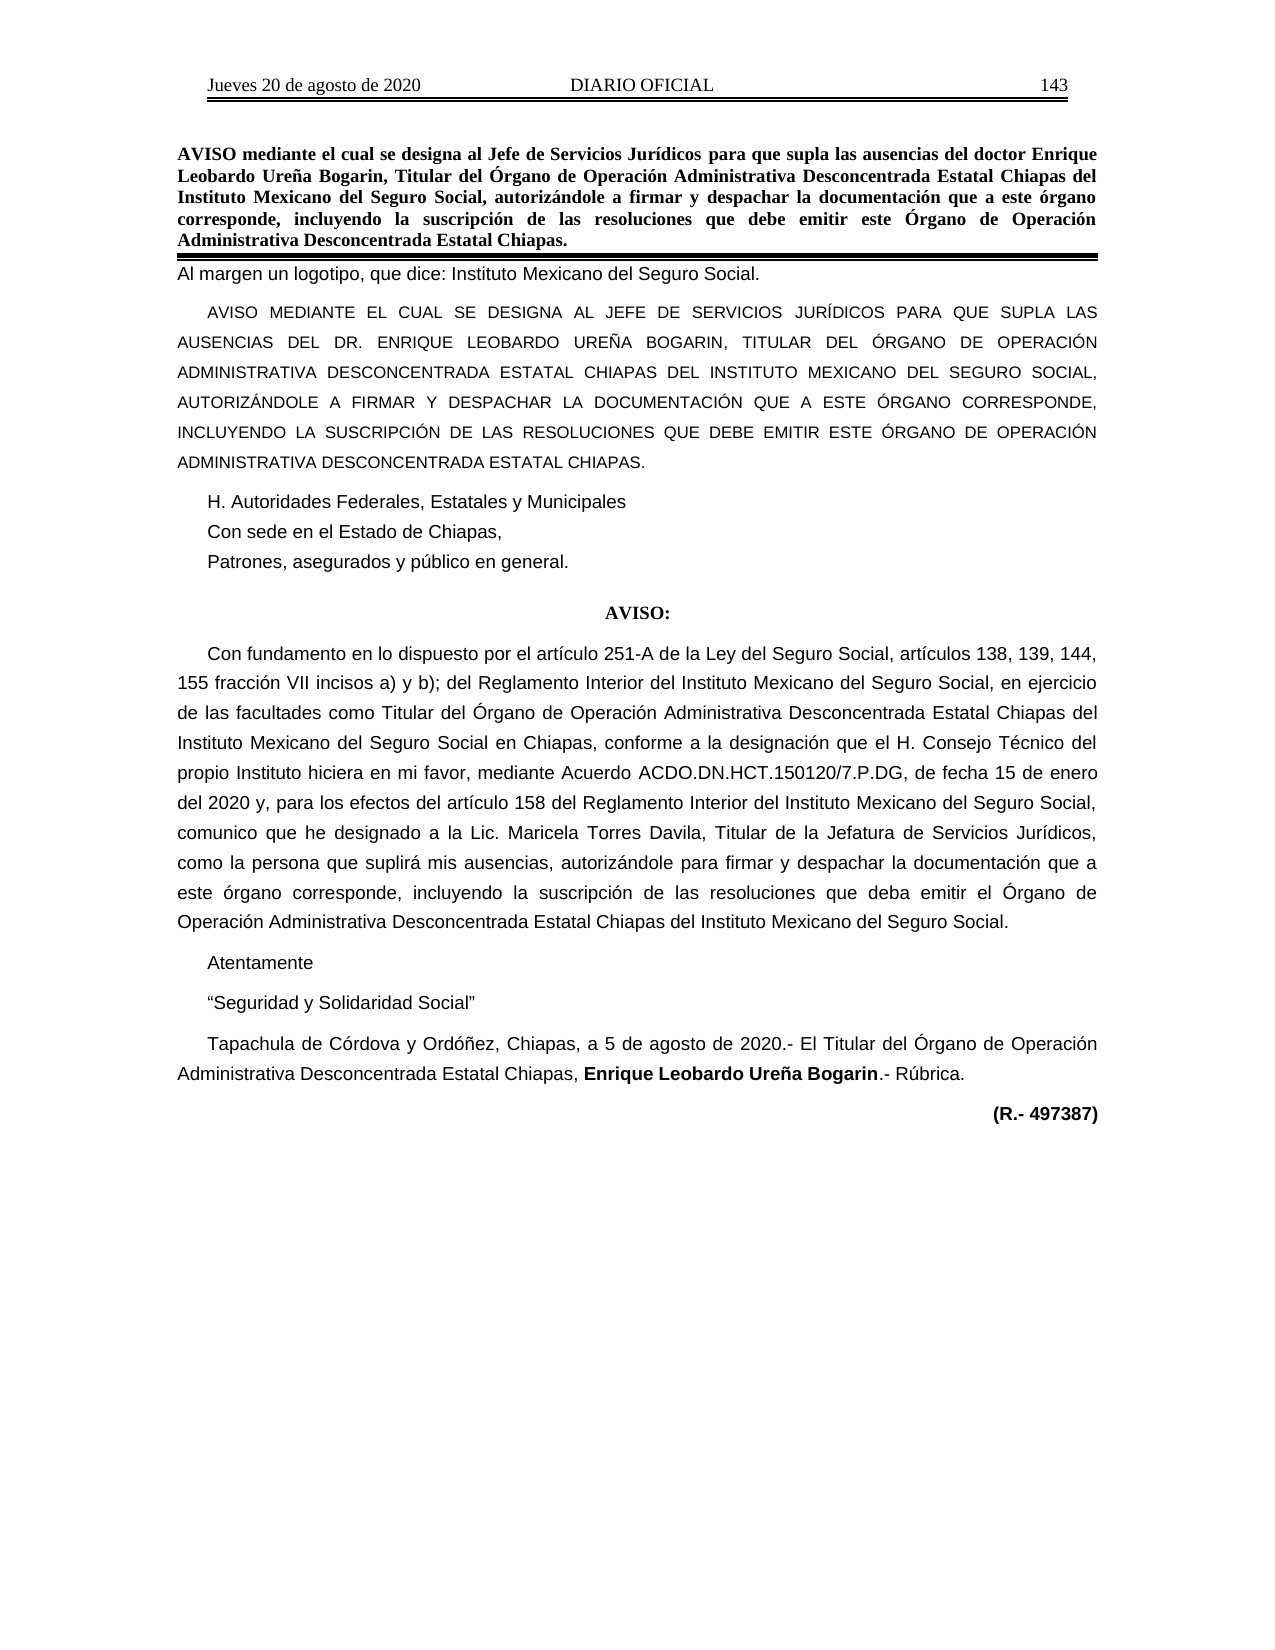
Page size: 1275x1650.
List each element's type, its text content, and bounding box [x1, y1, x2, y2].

text Con fundamento en lo dispuesto por el artículo 251-A de la Ley del Seguro Social, artículos 138, 139, 144, 155 fracción VII incisos a) y b); del Reglamento Interior del Instituto Mexicano del Seguro Social, en ejercicio de las facultades como Titular del Órgano de Operación Administrativa Desconcentrada Estatal Chiapas del Instituto Mexicano del Seguro Social en Chiapas, conforme a la designación que el H. Consejo Técnico del propio Instituto hiciera en mi favor, mediante Acuerdo ACDO.DN.HCT.150120/7.P.DG, de fecha 15 de enero del 2020 y, para los efectos del artículo 158 del Reglamento Interior del Instituto Mexicano del Seguro Social, comunico que he designado a la Lic. Maricela Torres Davila, Titular de la Jefatura de Servicios Jurídicos, como la persona que suplirá mis ausencias, autorizándole para firmar y despachar la documentación que a este órgano corresponde, incluyendo la suscripción de las resoluciones que deba emitir el Órgano de Operación Administrativa Desconcentrada Estatal Chiapas del Instituto Mexicano del Seguro Social. [177, 636, 1098, 935]
text (R.- 497387) [177, 1097, 1098, 1127]
text AVISO: [177, 596, 1098, 626]
text AVISO MEDIANTE EL CUAL SE DESIGNA AL JEFE DE SERVICIOS JURÍDICOS PARA QUE SUPLA LAS AUSENCIAS DEL DR. ENRIQUE LEOBARDO UREÑA BOGARIN, TITULAR DEL ÓRGANO DE OPERACIÓN ADMINISTRATIVA DESCONCENTRADA ESTATAL CHIAPAS DEL INSTITUTO MEXICANO DEL SEGURO SOCIAL, AUTORIZÁNDOLE A FIRMAR Y DESPACHAR LA DOCUMENTACIÓN QUE A ESTE ÓRGANO CORRESPONDE, INCLUYENDO LA SUSCRIPCIÓN DE LAS RESOLUCIONES QUE DEBE EMITIR ESTE ÓRGANO DE OPERACIÓN ADMINISTRATIVA DESCONCENTRADA ESTATAL CHIAPAS. [177, 295, 1098, 474]
text Con sede en el Estado de Chiapas, [177, 515, 1098, 545]
text “Seguridad y Solidaridad Social” [177, 986, 1098, 1016]
text Patrones, asegurados y público en general. [177, 545, 1098, 574]
text Tapachula de Córdova y Ordóñez, Chiapas, a 5 de agosto de 2020.- El Titular del Órgano de Operación Administrativa Desconcentrada Estatal Chiapas, Enrique Leobardo Ureña Bogarin.- Rúbrica. [177, 1026, 1098, 1086]
text H. Autoridades Federales, Estatales y Municipales [177, 485, 1098, 515]
text AVISO mediante el cual se designa al Jefe de Servicios Jurídicos para que supla las ausencias del doctor Enrique Leobardo Ureña Bogarin, Titular del Órgano de Operación Administrativa Desconcentrada Estatal Chiapas del Instituto Mexicano del Seguro Social, autorizándole a firmar y despachar la documentación que a este órgano corresponde, incluyendo la suscripción de las resoluciones que debe emitir este Órgano de Operación Administrativa Desconcentrada Estatal Chiapas. [177, 143, 1098, 253]
text Atentamente [177, 946, 1098, 975]
text Al margen un logotipo, que dice: Instituto Mexicano del Seguro Social. [177, 261, 1098, 284]
